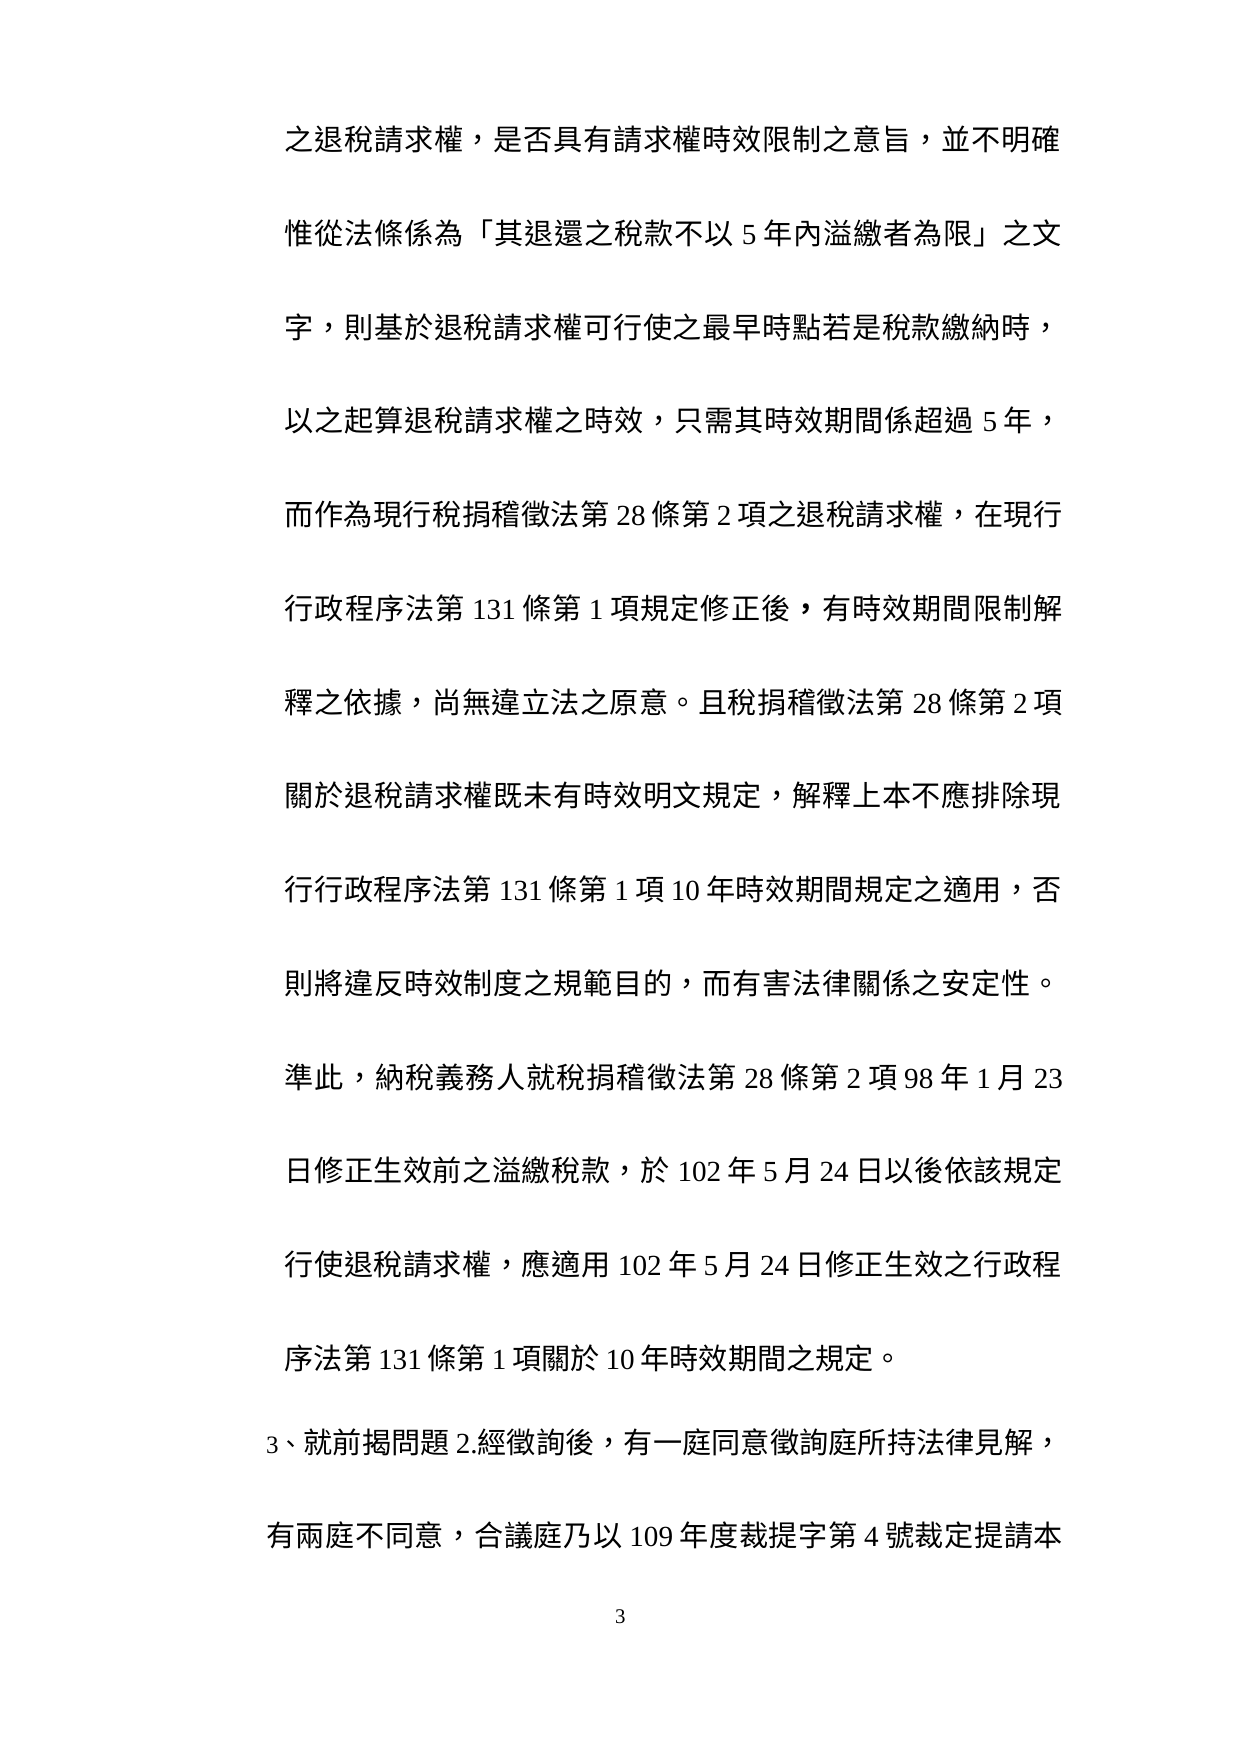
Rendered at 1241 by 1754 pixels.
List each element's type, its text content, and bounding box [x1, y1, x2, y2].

list 就前揭問題2.經徵詢後，有一庭同意徵詢庭所持法律見解，有兩庭不同意，合議庭乃以109年度裁提字第4號裁定提請本院大法庭裁定，嗣經本院大法庭作成109年度大字第4號裁定，諭知「納稅義務人就稅捐稽徵法第28條第2項民國98年1月23日修正生效前之溢繳稅款，於102年5月24日以後依該規定行使退稅請求權，適用102年5月24日修正生效之行政程序法第131條第1項關於10年時效期間之規定時，其時效期間，應自102年5月24日起算。」之法律見解。本庭就本件上訴事件，應以徵詢後所達成及大法庭裁定所統一之法律見解為基礎，進行本案終局裁判。 [266, 1399, 1063, 1555]
list 經受徵詢庭就前揭問題1.均回復同意本庭擬採之法律見解，認行政法律關係中，財產性質之請求權，無論公行政對人民或人民對公行政所有者，應皆有消滅時效之適用，始符合法律安定性之要求。在各別法律內，已有明文規定「消滅時效」者，自有此一制度之適用。各別法律無明文規定者，自應探討有無現行行政程序法第131條第1項關於10年時效期間之規定之適用。立法者對於現行稅捐稽徵法第28條第2項之退稅請求權，是否具有請求權時效限制之意旨，並不明確。惟從法條係為「其退還之稅款不以5年內溢繳者為限」之文字，則基於退稅請求權可行使之最早時點若是稅款繳納時，以之起算退稅請求權之時效，只需其時效期間係超過5年，而作為現行稅捐稽徵法第28條第2項之退稅請求權，在現行行政程序法第131條第1項規定修正後，有時效期間限制解釋之依據，尚無違立法之原意。且稅捐稽徵法第28條第2項關於退稅請求權既未有時效明文規定，解釋上本不應排除現行行政程序法第131條第1項10年時效期間規定之適用，否則將違反時效制度之規範目的，而有害法律關係之安定性。準此，納稅義務人就稅捐稽徵法第28條第2項98年1月23日修正生效前之溢繳稅款，於102年5月24日以後依該規定行使退稅請求權，應適用102年5月24日修正生效之行政程序法第131條第1項關於10年時效期間之規定。 [284, 96, 1063, 1377]
